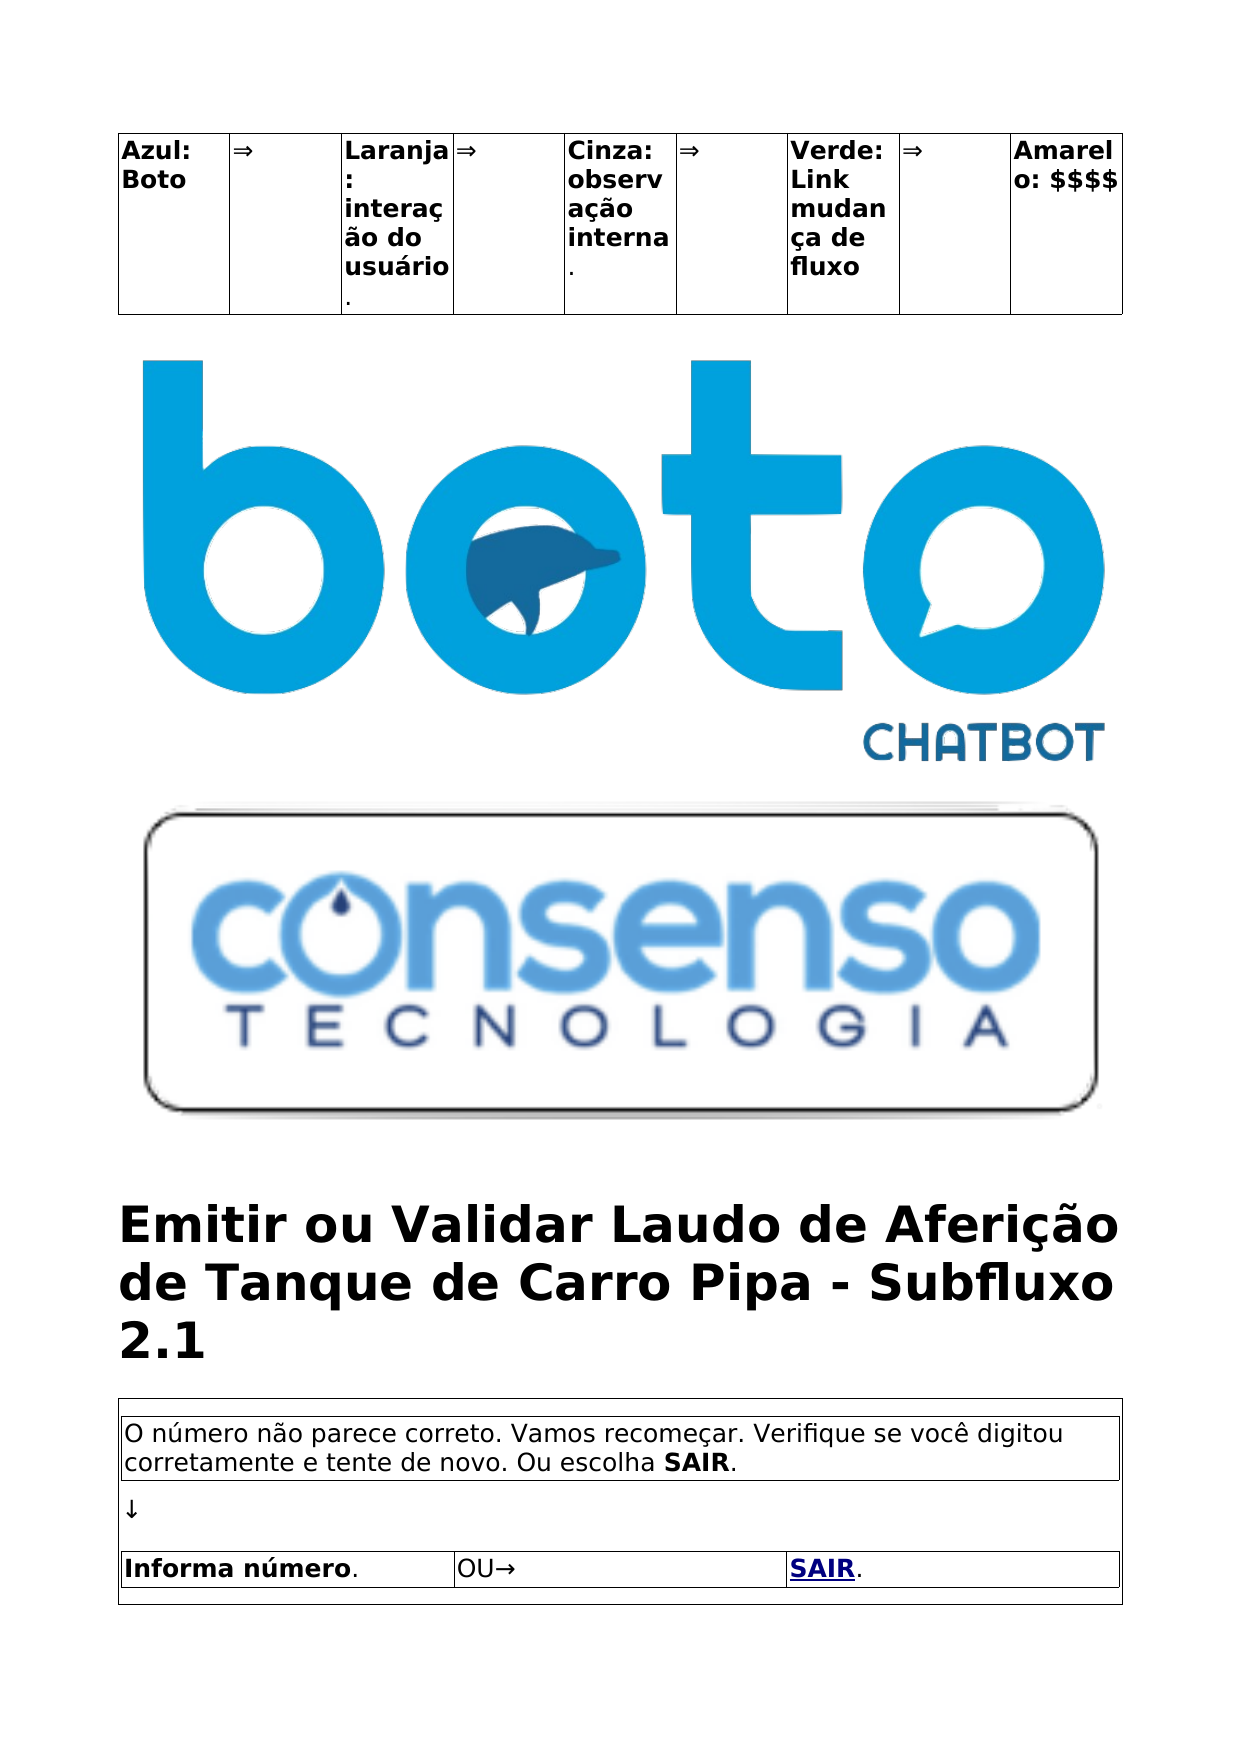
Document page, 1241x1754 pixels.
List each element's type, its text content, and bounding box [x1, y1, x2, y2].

table_header Laranja: interação do usuário. [342, 134, 453, 314]
table_header Informa número. [122, 1552, 454, 1587]
picture [118, 797, 1123, 1147]
table_header ↓ [119, 1399, 1122, 1604]
table_header Amarelo: $$$$ [1011, 134, 1122, 314]
table_header O número não parece correto. Vamos recomeçar. Verifique se você digitou corretamente e tente de novo. Ou escolha SAIR. [122, 1417, 1119, 1480]
table_header ⇒ [454, 134, 564, 314]
table_header ⇒ [677, 134, 787, 314]
table_header ⇒ [900, 134, 1010, 314]
picture [118, 328, 1123, 785]
table_header Azul: Boto [119, 134, 229, 314]
table_header OU→ [455, 1552, 786, 1587]
table_header Cinza: observação interna. [565, 134, 676, 314]
subtitle Emitir ou Validar Laudo de Aferição de Tanque de Carro Pipa - Subfluxo 2.1 [118, 1196, 1122, 1371]
table_header SAIR. [787, 1552, 1119, 1587]
table_header ⇒ [230, 134, 341, 314]
table_header Verde: Link mudança de fluxo [788, 134, 899, 314]
